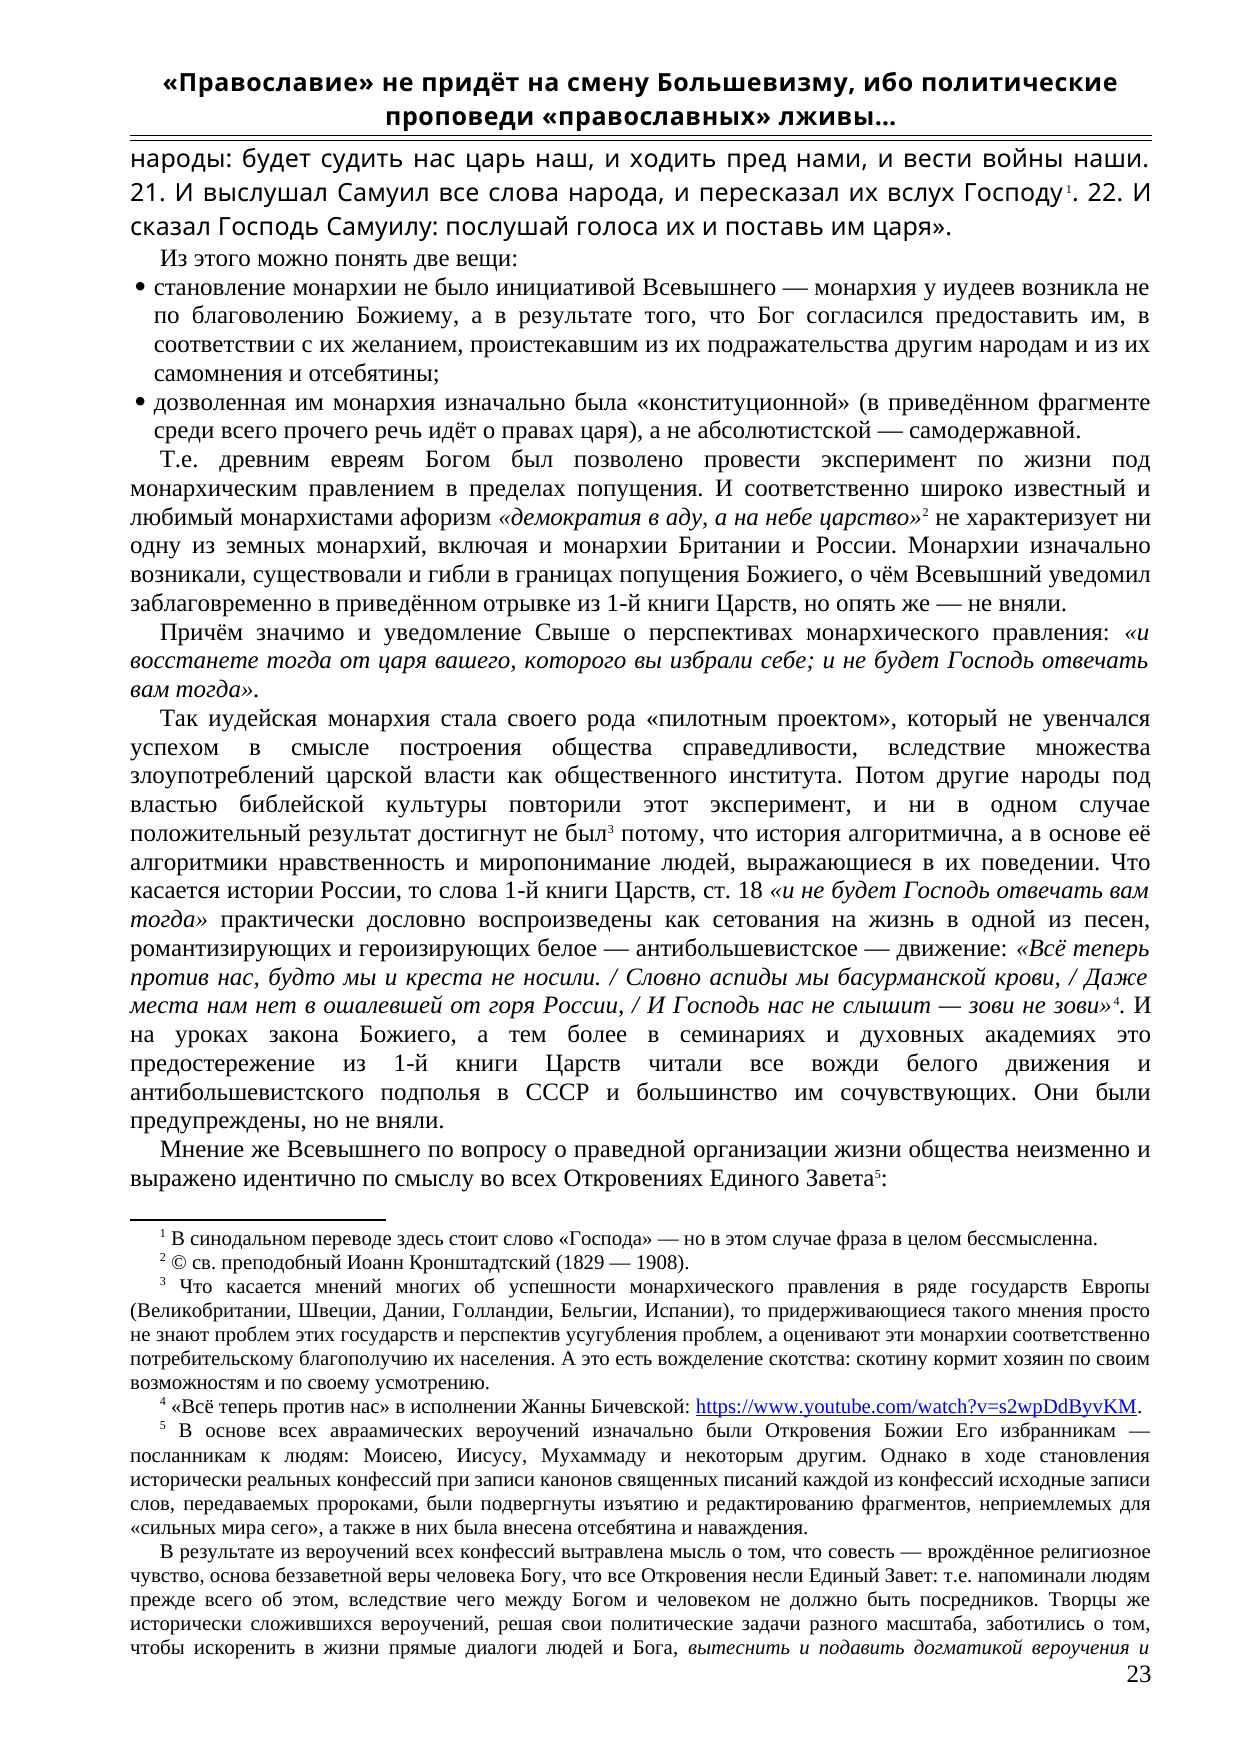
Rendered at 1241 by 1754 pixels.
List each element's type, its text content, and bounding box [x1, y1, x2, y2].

list дозволенная им монархия изначально была «конституционной» (в приведённом фрагменте среди всего прочего речь идёт о правах царя), а не абсолютистской — самодержавной. [136, 387, 1152, 444]
text В синодальном переводе здесь стоит слово «Господа» — но в этом случае фраза в целом бессмысленна. [130, 1226, 1152, 1250]
text Из этого можно понять две вещи: [130, 243, 1152, 272]
text Так иудейская монархия стала своего рода «пилотным проектом», который не увенчался успехом в смысле построения общества справедливости, вследствие множества злоупотреблений царской власти как общественного института. Потом другие народы под властью библейской культуры повторили этот эксперимент, и ни в одном случае положительный результат достигнут не был потому, что история алгоритмична, а в основе её алгоритмики нравственность и миропонимание людей, выражающиеся в их поведении. Что касается истории России, то слова 1‑й книги Царств, ст. 18 «и не будет Господь отвечать вам тогда» практически дословно воспроизведены как сетования на жизнь в одной из песен, романтизирующих и героизирующих белое — антибольшевистское — движение: «Всё теперь против нас, будто мы и креста не носили. / Словно аспиды мы басурманской крови, / Даже места нам нет в ошалевшей от горя России, / И Господь нас не слышит — зови не зови». И на уроках закона Божиего, а тем более в семинариях и духовных академиях это предостережение из 1‑й книги Царств читали все вожди белого движения и антибольшевистского подполья в СССР и большинство им сочувствующих. Они были предупреждены, но не вняли. [130, 703, 1152, 1134]
text Мнение же Всевышнего по вопросу о праведной организации жизни общества неизменно и выражено идентично по смыслу во всех Откровениях Единого Завета: [130, 1134, 1152, 1192]
text В результате из вероучений всех конфессий вытравлена мысль о том, что совесть — врождённое религиозное чувство, основа беззаветной веры человека Богу, что все Откровения несли Единый Завет: т.е. напоминали людям прежде всего об этом, вследствие чего между Богом и человеком не должно быть посредников. Творцы же исторически сложившихся вероучений, решая свои политические задачи разного масштаба, заботились о том, чтобы искоренить в жизни прямые диалоги людей и Бога, вытеснить и подавить догматикой вероучения и [130, 1539, 1152, 1659]
text Причём значимо и уведомление Свыше о перспективах монархического правления: «и восстанете тогда от царя вашего, которого вы избрали себе; и не будет Господь отвечать вам тогда». [130, 617, 1152, 703]
text «Всё теперь против нас» в исполнении Жанны Бичевской: https://www.youtube.com/watch?v=s2wpDdByvKM. [130, 1394, 1152, 1418]
text © св. преподобный Иоанн Кронштадтский (1829 — 1908). [130, 1250, 1152, 1274]
text В основе всех авраамических вероучений изначально были Откровения Божии Его избранникам — посланникам к людям: Моисею, Иисусу, Мухаммаду и некоторым другим. Однако в ходе становления исторически реальных конфессий при записи канонов священных писаний каждой из конфессий исходные записи слов, передаваемых пророками, были подвергнуты изъятию и редактированию фрагментов, неприемлемых для «сильных мира сего», а также в них была внесена отсебятина и наваждения. [130, 1418, 1152, 1539]
text Что касается мнений многих об успешности монархического правления в ряде государств Европы (Великобритании, Швеции, Дании, Голландии, Бельгии, Испании), то придерживающиеся такого мнения просто не знают проблем этих государств и перспектив усугубления проблем, а оценивают эти монархии соответственно потребительскому благополучию их населения. А это есть вожделение скотства: скотину кормит хозяин по своим возможностям и по своему усмотрению. [130, 1274, 1152, 1394]
text народы: будет судить нас царь наш, и ходить пред нами, и вести войны наши. 21. И выслушал Самуил все слова народа, и пересказал их вслух Господу. 22. И сказал Господь Самуилу: послушай голоса их и поставь им царя». [130, 141, 1152, 243]
text Т.е. древним евреям Богом был позволено провести эксперимент по жизни под монархическим правлением в пределах попущения. И соответственно широко известный и любимый монархистами афоризм «демократия в аду, а на небе царство» не характеризует ни одну из земных монархий, включая и монархии Британии и России. Монархии изначально возникали, существовали и гибли в границах попущения Божиего, о чём Всевышний уведомил заблаговременно в приведённом отрывке из 1‑й книги Царств, но опять же — не вняли. [130, 444, 1152, 617]
list становление монархии не было инициативой Всевышнего — монархия у иудеев возникла не по благоволению Божиему, а в результате того, что Бог согласился предоставить им, в соответствии с их желанием, проистекавшим из их подражательства другим народам и из их самомнения и отсебятины; [136, 272, 1152, 387]
